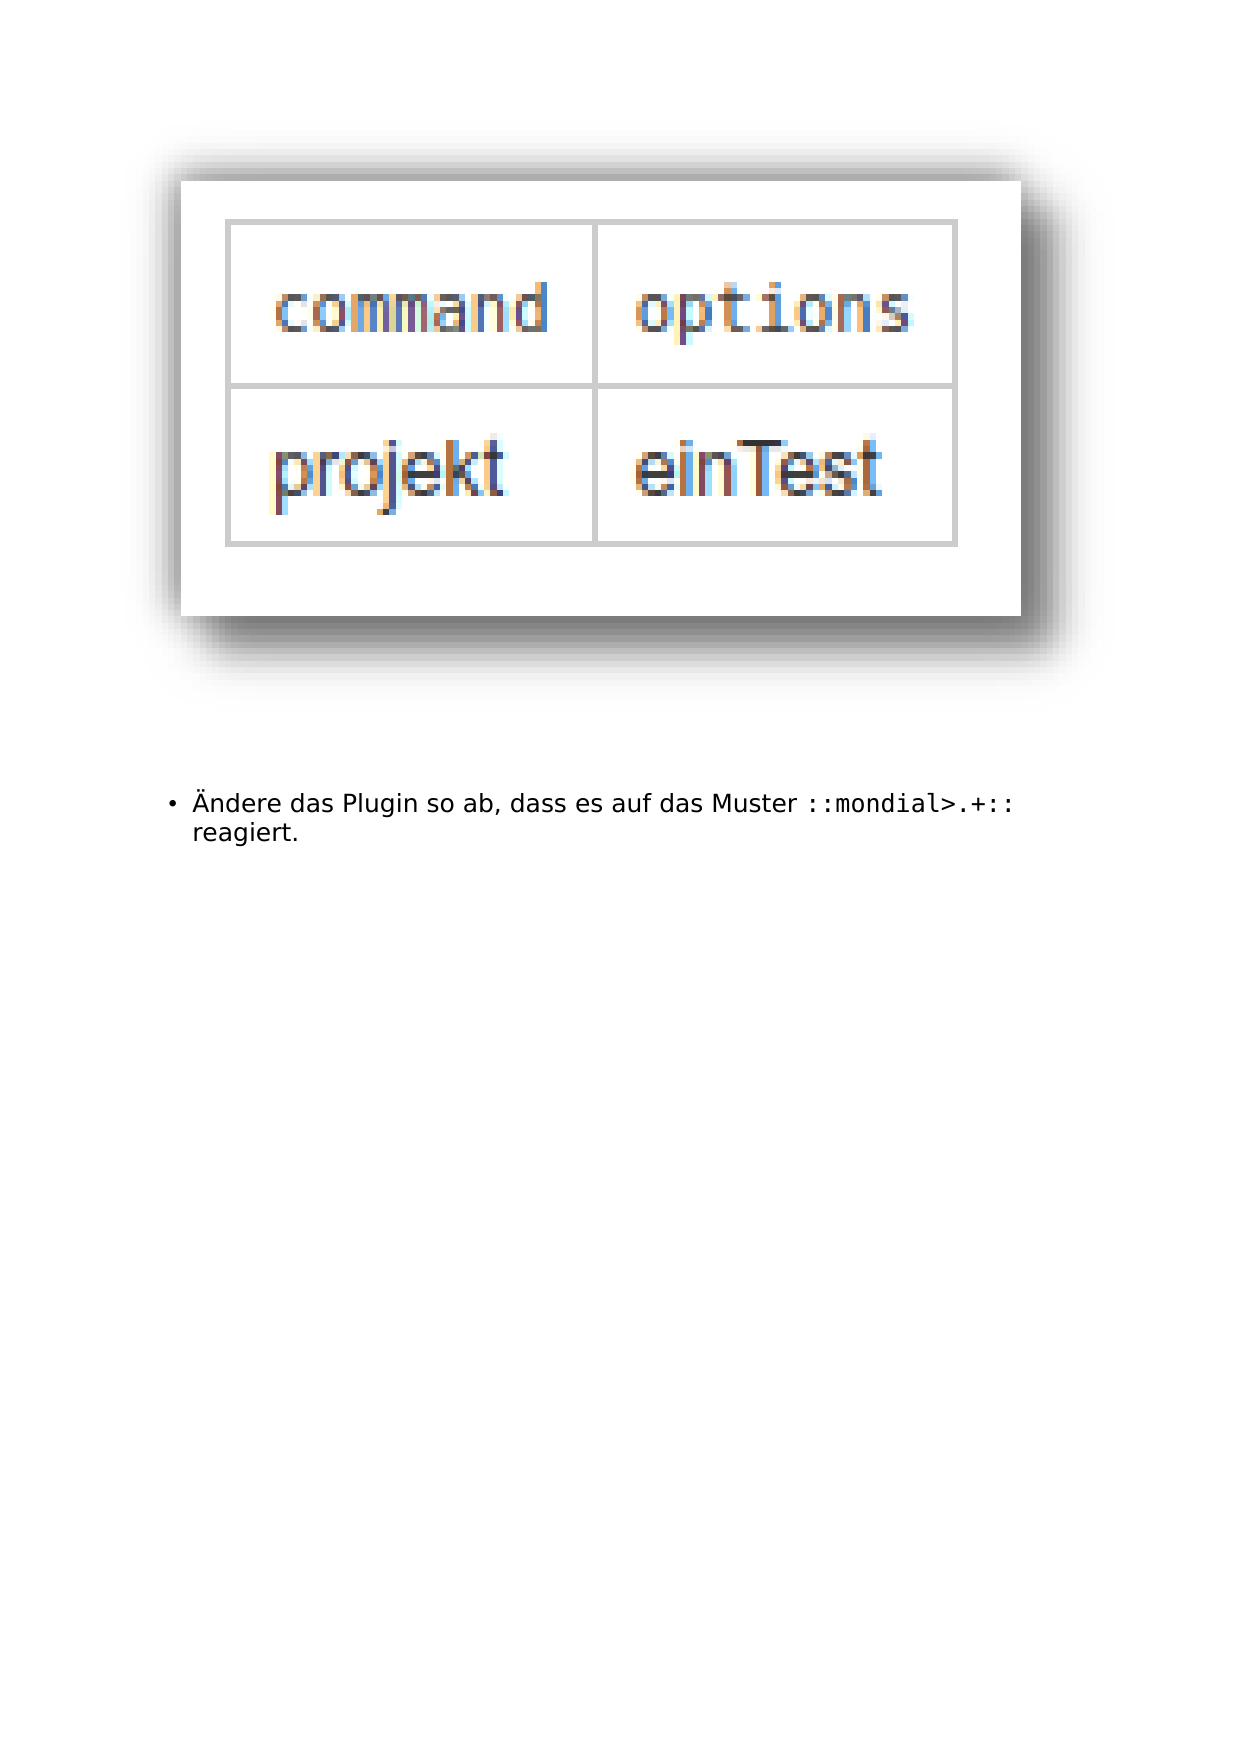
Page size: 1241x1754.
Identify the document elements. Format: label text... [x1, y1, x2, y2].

picture [118, 118, 1123, 718]
list Ändere das Plugin so ab, dass es auf das Muster ::mondial>.+:: reagiert. [177, 789, 1122, 847]
